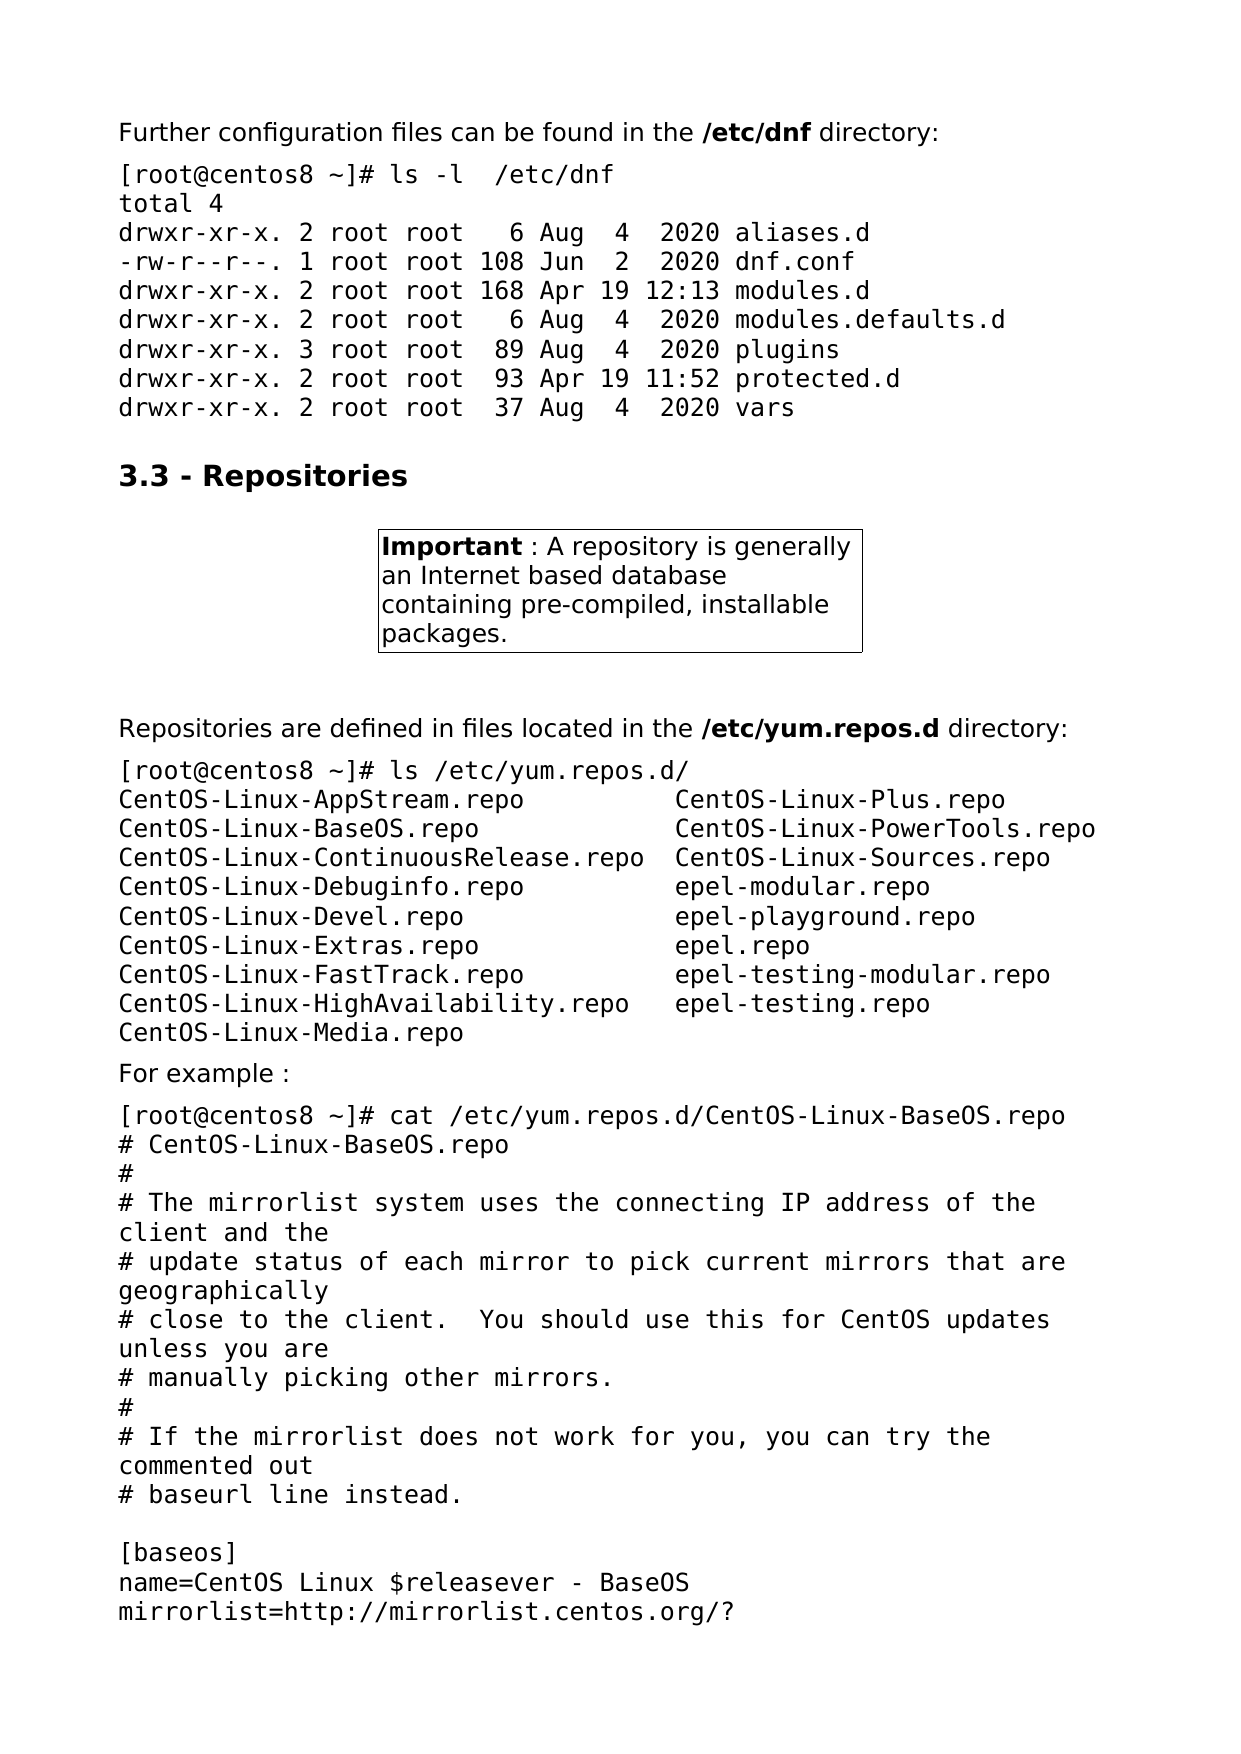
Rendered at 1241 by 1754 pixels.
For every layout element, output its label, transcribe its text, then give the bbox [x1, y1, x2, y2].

text [root@centos8 ~]# cat /etc/yum.repos.d/CentOS-Linux-BaseOS.repo # CentOS-Linux-BaseOS.repo # # The mirrorlist system uses the connecting IP address of the client and the # update status of each mirror to pick current mirrors that are geographically # close to the client. You should use this for CentOS updates unless you are # manually picking other mirrors. # # If the mirrorlist does not work for you, you can try the commented out # baseurl line instead. [baseos] name=CentOS Linux $releasever - BaseOS mirrorlist=http://mirrorlist.centos.org/? [118, 1101, 1122, 1626]
text Repositories are defined in files located in the /etc/yum.repos.d directory: [118, 714, 1122, 743]
table_header Important : A repository is generally an Internet based database containing pre-compiled, installable packages. [379, 530, 862, 652]
text Further configuration files can be found in the /etc/dnf directory: [118, 118, 1122, 147]
text [root@centos8 ~]# ls /etc/yum.repos.d/ CentOS-Linux-AppStream.repo CentOS-Linux-Plus.repo CentOS-Linux-BaseOS.repo CentOS-Linux-PowerTools.repo CentOS-Linux-ContinuousRelease.repo CentOS-Linux-Sources.repo CentOS-Linux-Debuginfo.repo epel-modular.repo CentOS-Linux-Devel.repo epel-playground.repo CentOS-Linux-Extras.repo epel.repo CentOS-Linux-FastTrack.repo epel-testing-modular.repo CentOS-Linux-HighAvailability.repo epel-testing.repo CentOS-Linux-Media.repo [118, 756, 1122, 1048]
text For example : [118, 1059, 1122, 1088]
text [root@centos8 ~]# ls -l /etc/dnf total 4 drwxr-xr-x. 2 root root 6 Aug 4 2020 aliases.d -rw-r--r--. 1 root root 108 Jun 2 2020 dnf.conf drwxr-xr-x. 2 root root 168 Apr 19 12:13 modules.d drwxr-xr-x. 2 root root 6 Aug 4 2020 modules.defaults.d drwxr-xr-x. 3 root root 89 Aug 4 2020 plugins drwxr-xr-x. 2 root root 93 Apr 19 11:52 protected.d drwxr-xr-x. 2 root root 37 Aug 4 2020 vars [118, 160, 1122, 422]
subtitle 3.3 - Repositories [118, 459, 1122, 493]
